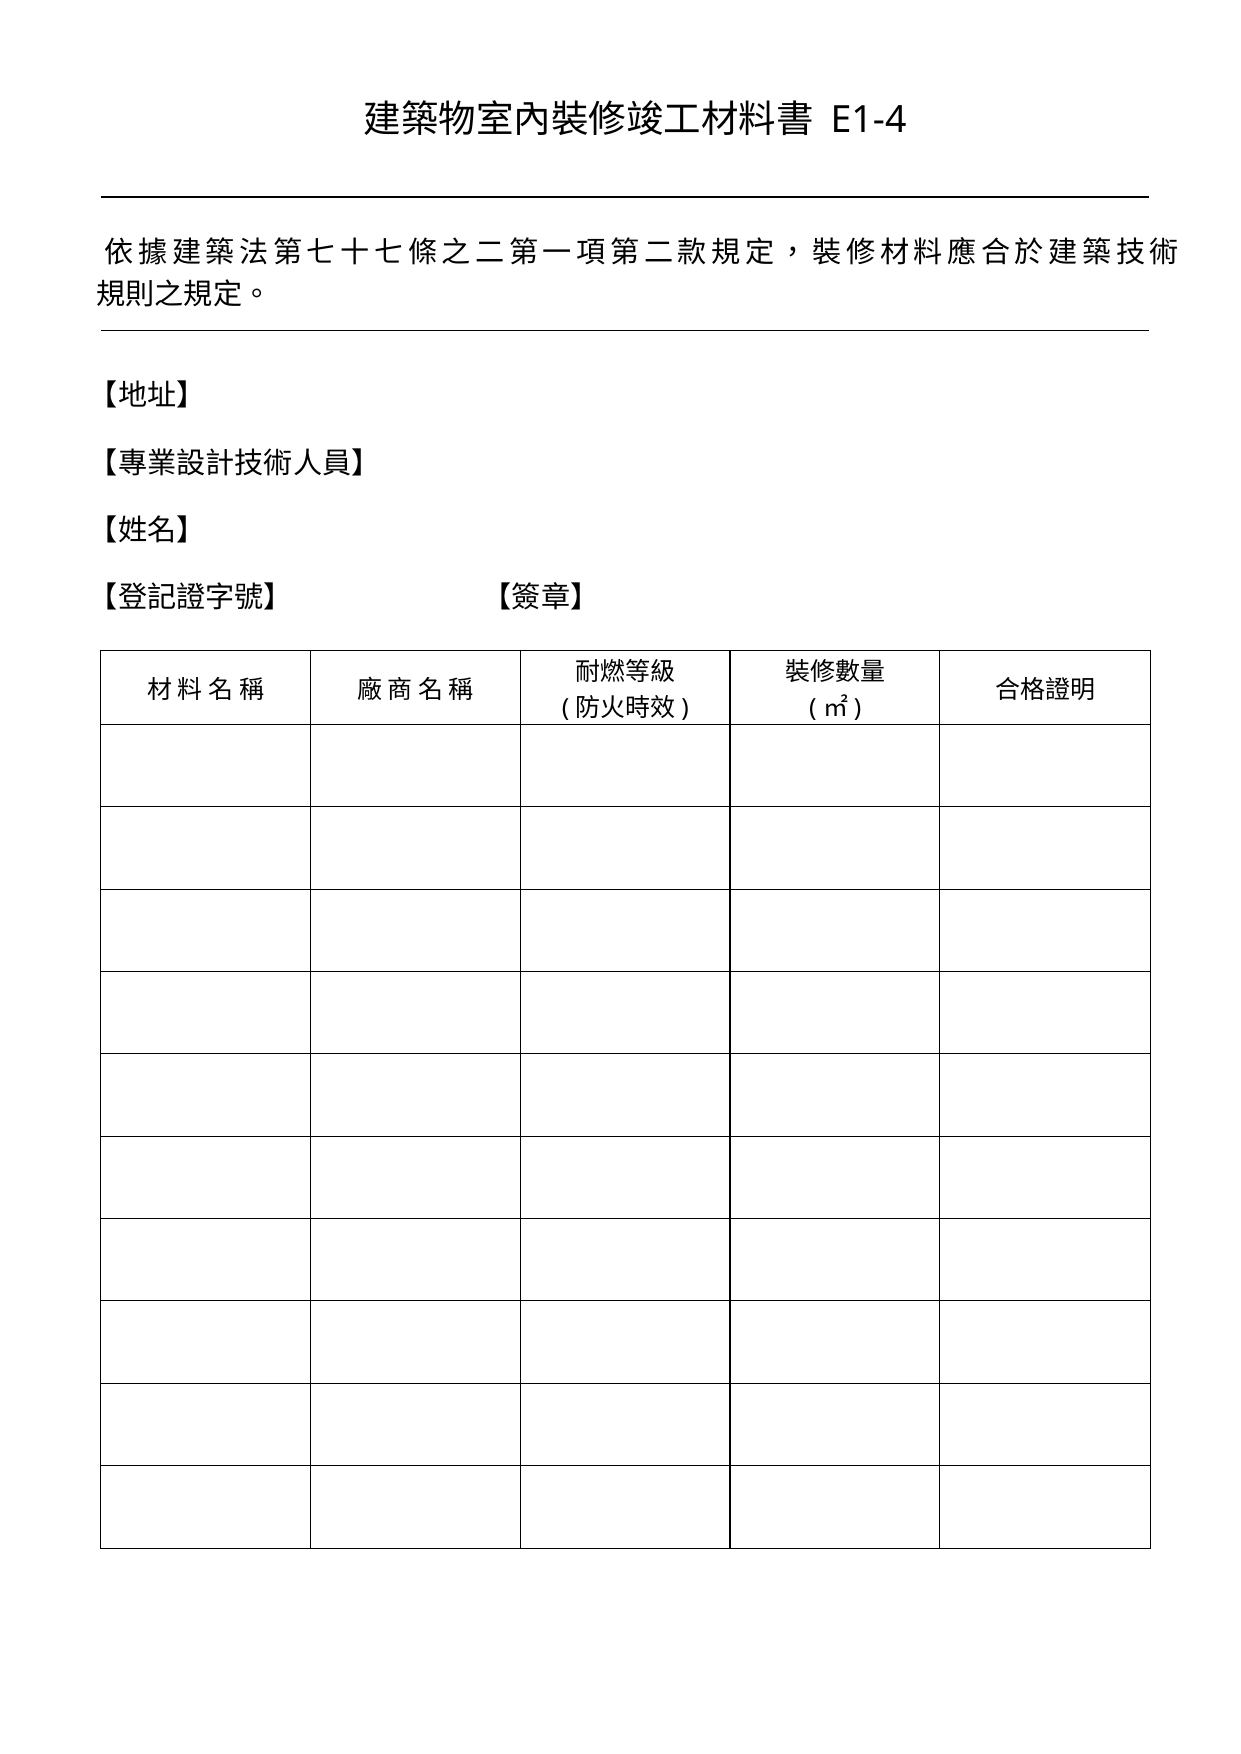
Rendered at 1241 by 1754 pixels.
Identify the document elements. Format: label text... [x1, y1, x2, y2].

table_cell [311, 1054, 520, 1136]
text 依據建築法第七十七條之二第一項第二款規定，裝修材料應合於建築技術 [89, 228, 1181, 271]
table_cell [731, 1054, 939, 1136]
table_cell [311, 1466, 520, 1548]
table_cell [101, 1301, 310, 1383]
table_cell [101, 725, 310, 806]
table_cell [101, 1137, 310, 1218]
table_cell [940, 890, 1150, 971]
table_cell [731, 1301, 939, 1383]
table_cell [940, 1466, 1150, 1548]
table_cell [521, 1137, 729, 1218]
text 【地址】 [89, 372, 1155, 414]
table_cell [311, 890, 520, 971]
text 規則之規定。 [89, 271, 1181, 313]
table_cell [940, 807, 1150, 888]
table_cell [731, 890, 939, 971]
table_cell [101, 807, 310, 888]
table_cell [521, 807, 729, 888]
table_cell [311, 1219, 520, 1300]
table_cell [731, 1219, 939, 1300]
table_cell [940, 1384, 1150, 1465]
table_cell [521, 1466, 729, 1548]
table_cell [101, 890, 310, 971]
table_cell [521, 1219, 729, 1300]
table_cell [101, 1384, 310, 1465]
table_header 合格證明 [940, 651, 1150, 724]
table_cell [101, 1054, 310, 1136]
table_cell [940, 972, 1150, 1053]
table_cell [731, 1384, 939, 1465]
table_cell [311, 972, 520, 1053]
table_cell [521, 1384, 729, 1465]
table_cell [521, 725, 729, 806]
text 【姓名】 [89, 506, 1181, 549]
text 【專業設計技術人員】 [89, 439, 1181, 481]
table_cell [731, 725, 939, 806]
table_cell [940, 1137, 1150, 1218]
table_cell [731, 1137, 939, 1218]
table_cell [521, 972, 729, 1053]
table_cell [311, 807, 520, 888]
table_cell [311, 725, 520, 806]
table_cell [940, 725, 1150, 806]
table_cell [731, 972, 939, 1053]
table_cell [940, 1301, 1150, 1383]
table_cell [311, 1301, 520, 1383]
table_cell [521, 1054, 729, 1136]
table_header 廠 商 名 稱 [311, 651, 520, 724]
text 【登記證字號】 【簽章】 [89, 574, 1181, 616]
table_cell [731, 807, 939, 888]
table_header 材 料 名 稱 [101, 651, 310, 724]
table_cell [731, 1466, 939, 1548]
table_cell [940, 1219, 1150, 1300]
table_cell [521, 1301, 729, 1383]
table_header 裝修數量 ( ㎡ ) [731, 651, 939, 724]
table_cell [101, 1466, 310, 1548]
table_cell [311, 1384, 520, 1465]
text 建築物室內裝修竣工材料書 E1-4 [89, 89, 1181, 143]
table_cell [521, 890, 729, 971]
table_cell [311, 1137, 520, 1218]
table_cell [101, 972, 310, 1053]
table_header 耐燃等級 ( 防火時效 ) [521, 651, 729, 724]
table_cell [940, 1054, 1150, 1136]
table_cell [101, 1219, 310, 1300]
